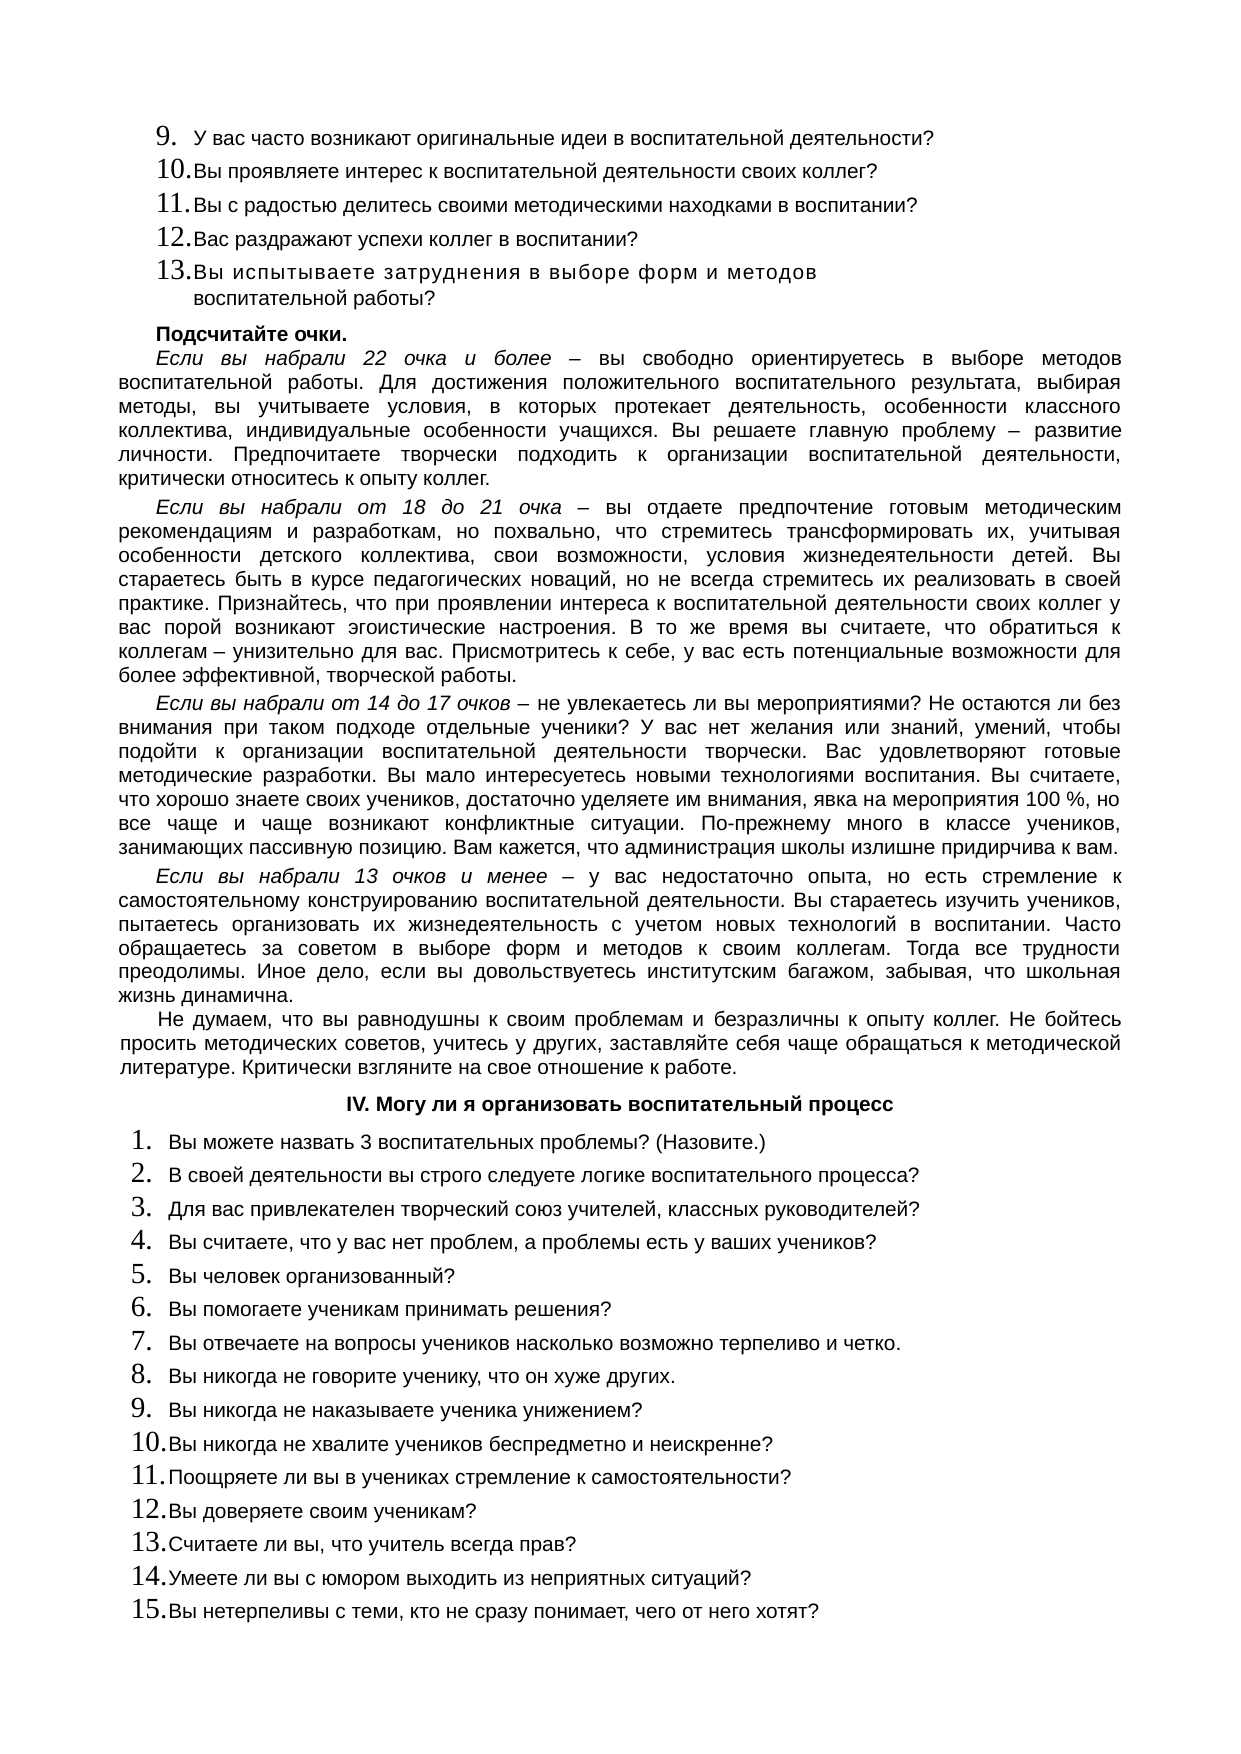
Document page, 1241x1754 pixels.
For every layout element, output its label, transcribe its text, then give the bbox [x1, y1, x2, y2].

list Вы никогда не хвалите учеников беспредметно и неискренне? [131, 1424, 1122, 1457]
list Вы проявляете интерес к воспитательной деятельности своих коллег? [156, 152, 1122, 185]
list Поощряете ли вы в учениках стремление к самостоятельности? [131, 1457, 1122, 1491]
text Подсчитайте очки. [118, 322, 1122, 346]
list Вас раздражают успехи коллег в воспитании? [156, 219, 1122, 252]
list Вы доверяете своим ученикам? [131, 1491, 1122, 1524]
text IV. Могу ли я организовать воспитательный процесс [118, 1092, 1122, 1116]
list Умеете ли вы с юмором выходить из неприятных ситуаций? [131, 1558, 1122, 1591]
list Считаете ли вы, что учитель всегда прав? [131, 1524, 1122, 1558]
text Если вы набрали 13 очков и менее – у вас недостаточно опыта, но есть стремление к самостоятельному конструированию воспитательной деятельности. Вы стараетесь изучить учеников, пытаетесь организовать их жизнедеятельность с учетом новых технологий в воспитании. Часто обращаетесь за советом в выборе форм и методов к своим коллегам. Тогда все трудности преодолимы. Иное дело, если вы довольствуетесь институтским багажом, забывая, что школьная жизнь динамична. [118, 863, 1122, 1007]
list Вы никогда не говорите ученику, что он хуже других. [131, 1357, 1122, 1390]
list Вы отвечаете на вопросы учеников насколько возможно терпеливо и четко. [131, 1323, 1122, 1357]
text Если вы набрали 22 очка и более – вы свободно ориентируетесь в выборе методов воспитательной работы. Для достижения положительного воспитательного результата, выбирая методы, вы учитываете условия, в которых протекает деятельность, особенности классного коллектива, индивидуальные особенности учащихся. Вы решаете главную проблему – развитие личности. Предпочитаете творчески подходить к организации воспитательной деятельности, критически относитесь к опыту коллег. [118, 346, 1122, 490]
list Вы никогда не наказываете ученика унижением? [131, 1390, 1122, 1424]
text Если вы набрали от 14 до 17 очков – не увлекаетесь ли вы мероприятиями? Не остаются ли без внимания при таком подходе отдельные ученики? У вас нет желания или знаний, умений, чтобы подойти к организации воспитательной деятельности творчески. Вас удовлетворяют готовые методические разработки. Вы мало интересуетесь новыми технологиями воспитания. Вы считаете, что хорошо знаете своих учеников, достаточно уделяете им внимания, явка на мероприятия 100 %, но все чаще и чаще возникают конфликтные ситуации. По-прежнему много в классе учеников, занимающих пассивную позицию. Вам кажется, что администрация школы излишне придирчива к вам. [118, 691, 1122, 859]
list Вы помогаете ученикам принимать решения? [131, 1289, 1122, 1323]
list Вы испытываете затруднения в выборе форм и методов воспитательной работы? [156, 252, 1122, 310]
list У вас часто возникают оригинальные идеи в воспитательной деятельности? [156, 118, 1122, 152]
list Вы человек организованный? [131, 1256, 1122, 1289]
list Вы считаете, что у вас нет проблем, а проблемы есть у ваших учеников? [131, 1222, 1122, 1256]
list Вы можете назвать 3 воспитательных проблемы? (Назовите.) [131, 1122, 1122, 1155]
text Не думаем, что вы равнодушны к своим проблемам и безразличны к опыту коллег. Не бойтесь просить методических советов, учитесь у других, заставляйте себя чаще обращаться к методической литературе. Критически взгляните на свое отношение к работе. [120, 1007, 1122, 1079]
list Вы нетерпеливы с теми, кто не сразу понимает, чего от него хотят? [131, 1591, 1122, 1625]
list В своей деятельности вы строго следуете логике воспитательного процесса? [131, 1155, 1122, 1189]
list Для вас привлекателен творческий союз учителей, классных руководителей? [131, 1189, 1122, 1222]
text Если вы набрали от 18 до 21 очка – вы отдаете предпочтение готовым методическим рекомендациям и разработкам, но похвально, что стремитесь трансформировать их, учитывая особенности детского коллектива, свои возможности, условия жизнедеятельности детей. Вы стараетесь быть в курсе педагогических новаций, но не всегда стремитесь их реализовать в своей практике. Признайтесь, что при проявлении интереса к воспитательной деятельности своих коллег у вас порой возникают эгоистические настроения. В то же время вы считаете, что обратиться к коллегам – унизительно для вас. Присмотритесь к себе, у вас есть потенциальные возможности для более эффективной, творческой работы. [118, 495, 1122, 686]
list Вы с радостью делитесь своими методическими находками в воспитании? [156, 185, 1122, 219]
